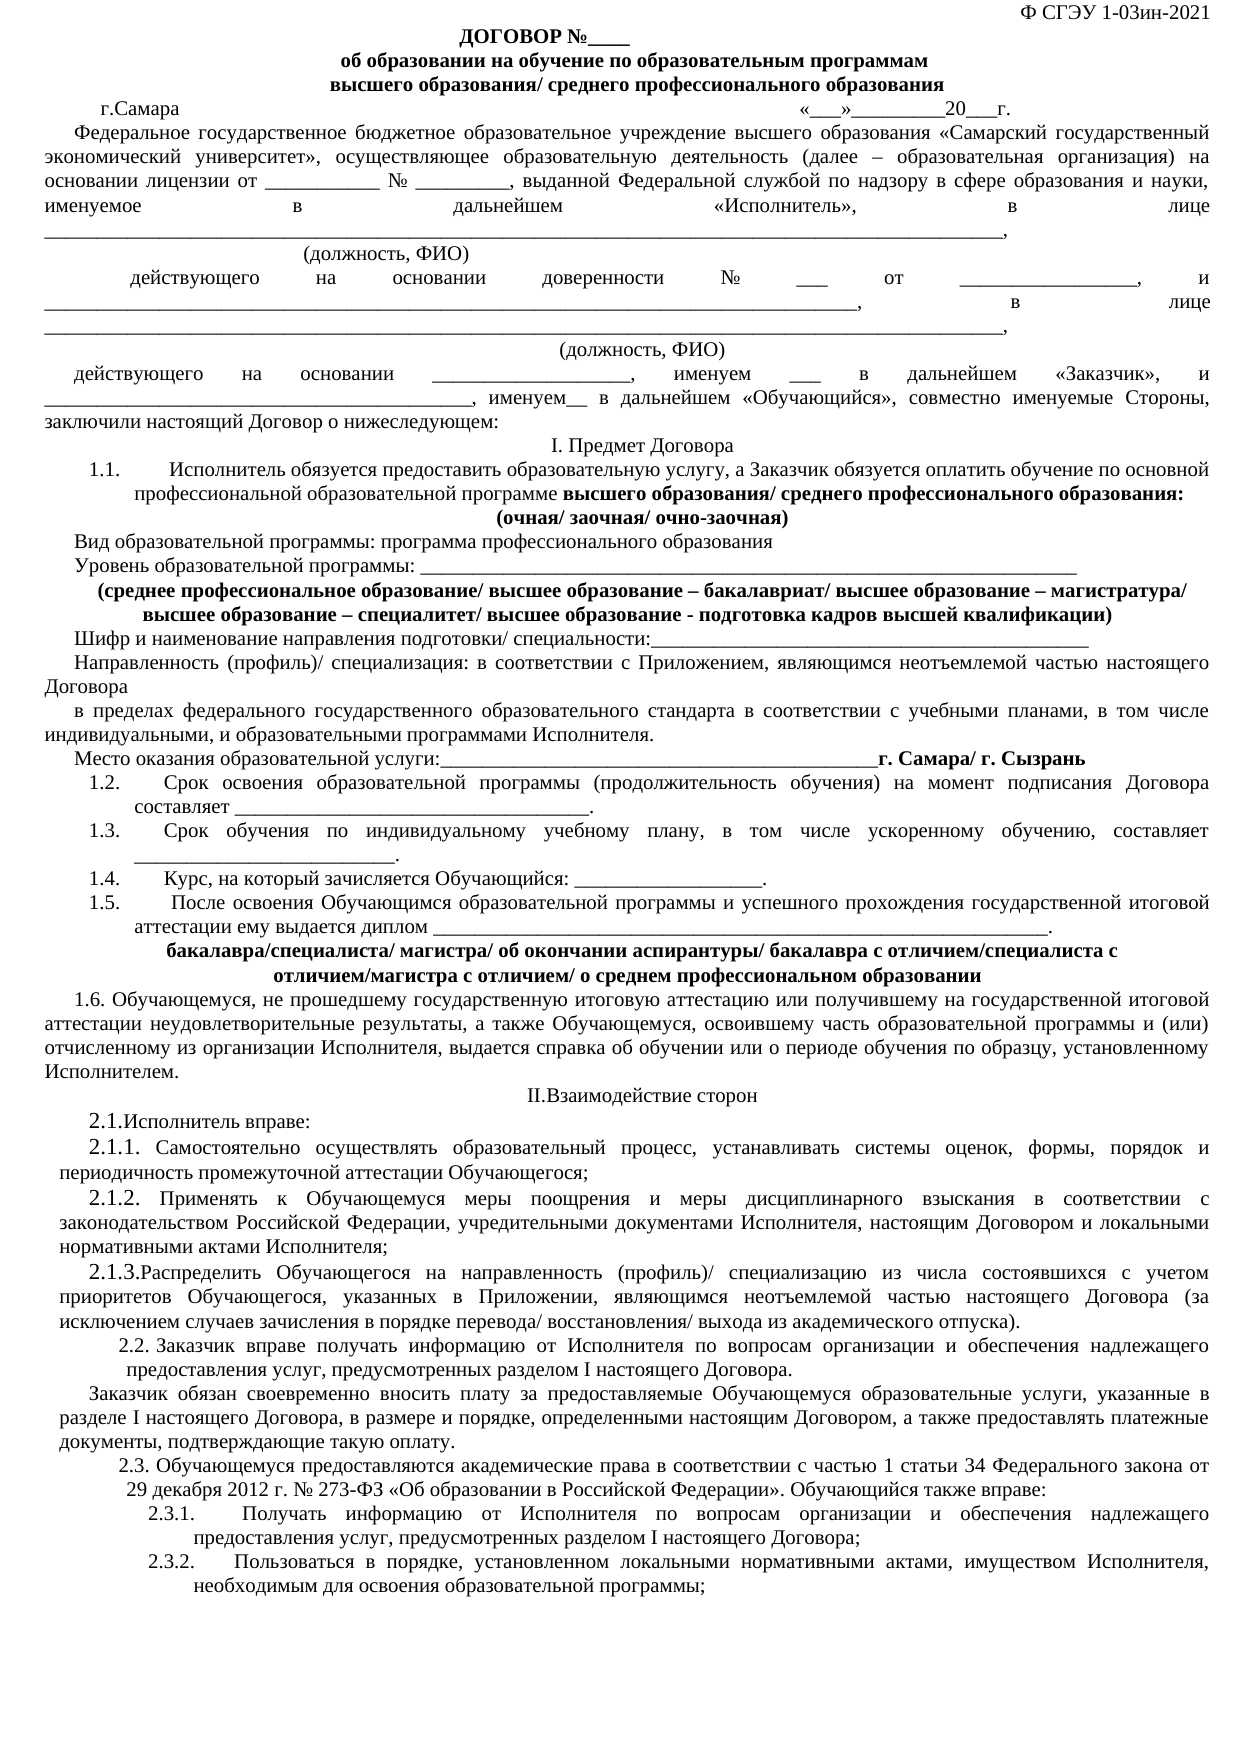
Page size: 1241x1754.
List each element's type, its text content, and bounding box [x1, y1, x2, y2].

list Курс, на который зачисляется Обучающийся: __________________. [59, 866, 1211, 890]
text (должность, ФИО) [44, 241, 1211, 265]
text Ф СГЭУ 1-03ин-2021 [44, 0, 1211, 24]
text 1.6. Обучающемуся, не прошедшему государственную итоговую аттестацию или получившему на государственной итоговой аттестации неудовлетворительные результаты, а также Обучающемуся, освоившему часть образовательной программы и (или) отчисленному из организации Исполнителя, выдается справка об обучении или о периоде обучения по образцу, установленному Исполнителем. [44, 987, 1211, 1083]
list Пользоваться в порядке, установленном локальными нормативными актами, имуществом Исполнителя, необходимым для освоения образовательной программы; [118, 1549, 1211, 1597]
list Срок обучения по индивидуальному учебному плану, в том числе ускоренному обучению, составляет _________________________. [59, 818, 1211, 866]
list Обучающемуся предоставляются академические права в соответствии с частью 1 статьи 34 Федерального закона от 29 декабря 2012 г. № 273-ФЗ «Об образовании в Российской Федерации». Обучающийся также вправе: [89, 1453, 1211, 1501]
list Взаимодействие сторон [44, 1083, 1211, 1107]
text г.Самара «___»_________20___г. [44, 96, 1211, 120]
text высшего образования/ среднего профессионального образования [63, 72, 1211, 96]
list Получать информацию от Исполнителя по вопросам организации и обеспечения надлежащего предоставления услуг, предусмотренных разделом I настоящего Договора; [118, 1501, 1211, 1549]
text I. Предмет Договора [44, 433, 1211, 457]
text бакалавра/специалиста/ магистра/ об окончании аспирантуры/ бакалавра с отличием/специалиста с отличием/магистра с отличием/ о среднем профессиональном образовании [44, 938, 1211, 987]
text в пределах федерального государственного образовательного стандарта в соответствии с учебными планами, в том числе индивидуальными, и образовательными программами Исполнителя. [44, 698, 1211, 746]
list Применять к Обучающемуся меры поощрения и меры дисциплинарного взыскания в соответствии с законодательством Российской Федерации, учредительными документами Исполнителя, настоящим Договором и локальными нормативными актами Исполнителя; [59, 1184, 1211, 1258]
text Вид образовательной программы: программа профессионального образования [44, 529, 1211, 553]
list Исполнитель вправе: [59, 1107, 1211, 1133]
text (среднее профессиональное образование/ высшее образование – бакалавриат/ высшее образование – магистратура/ высшее образование – специалитет/ высшее образование - подготовка кадров высшей квалификации) [44, 577, 1211, 626]
list После освоения Обучающимся образовательной программы и успешного прохождения государственной итоговой аттестации ему выдается диплом ___________________________________________________________. [59, 890, 1211, 938]
text Заказчик обязан своевременно вносить плату за предоставляемые Обучающемуся образовательные услуги, указанные в разделе I настоящего Договора, в размере и порядке, определенными настоящим Договором, а также предоставлять платежные документы, подтверждающие такую оплату. [59, 1381, 1211, 1453]
text Шифр и наименование направления подготовки/ специальности:__________________________________________ [44, 626, 1211, 650]
list Заказчик вправе получать информацию от Исполнителя по вопросам организации и обеспечения надлежащего предоставления услуг, предусмотренных разделом I настоящего Договора. [89, 1333, 1211, 1381]
text Место оказания образовательной услуги:__________________________________________г. Самара/ г. Сызрань [44, 746, 1211, 770]
text действующего на основании ___________________, именуем ___ в дальнейшем «Заказчик», и _________________________________________, именуем__ в дальнейшем «Обучающийся», совместно именуемые Стороны, заключили настоящий Договор о нижеследующем: [44, 361, 1211, 433]
text Уровень образовательной программы: _______________________________________________________________ [44, 553, 1211, 577]
text (очная/ заочная/ очно-заочная) [44, 505, 1211, 529]
text Направленность (профиль)/ специализация: в соответствии с Приложением, являющимся неотъемлемой частью настоящего Договора [44, 650, 1211, 698]
text действующего на основании доверенности № ___ от _________________, и ______________________________________________________________________________, в лице ____________________________________________________________________________________________, [44, 265, 1211, 337]
text Федеральное государственное бюджетное образовательное учреждение высшего образования «Самарский государственный экономический университет», осуществляющее образовательную деятельность (далее – образовательная организация) на основании лицензии от ___________ № _________, выданной Федеральной службой по надзору в сфере образования и науки, именуемое в дальнейшем «Исполнитель», в лице ____________________________________________________________________________________________, [44, 120, 1211, 241]
list Срок освоения образовательной программы (продолжительность обучения) на момент подписания Договора составляет __________________________________. [59, 770, 1211, 818]
list Самостоятельно осуществлять образовательный процесс, устанавливать системы оценок, формы, порядок и периодичность промежуточной аттестации Обучающегося; [59, 1133, 1211, 1184]
list Распределить Обучающегося на направленность (профиль)/ специализацию из числа состоявшихся с учетом приоритетов Обучающегося, указанных в Приложении, являющимся неотъемлемой частью настоящего Договора (за исключением случаев зачисления в порядке перевода/ восстановления/ выхода из академического отпуска). [59, 1258, 1211, 1333]
text (должность, ФИО) [44, 337, 1211, 361]
text ДОГОВОР №____ [459, 24, 1211, 48]
text об образовании на обучение по образовательным программам [63, 48, 1211, 72]
list Исполнитель обязуется предоставить образовательную услугу, а Заказчик обязуется оплатить обучение по основной профессиональной образовательной программе высшего образования/ среднего профессионального образования: [59, 457, 1211, 505]
